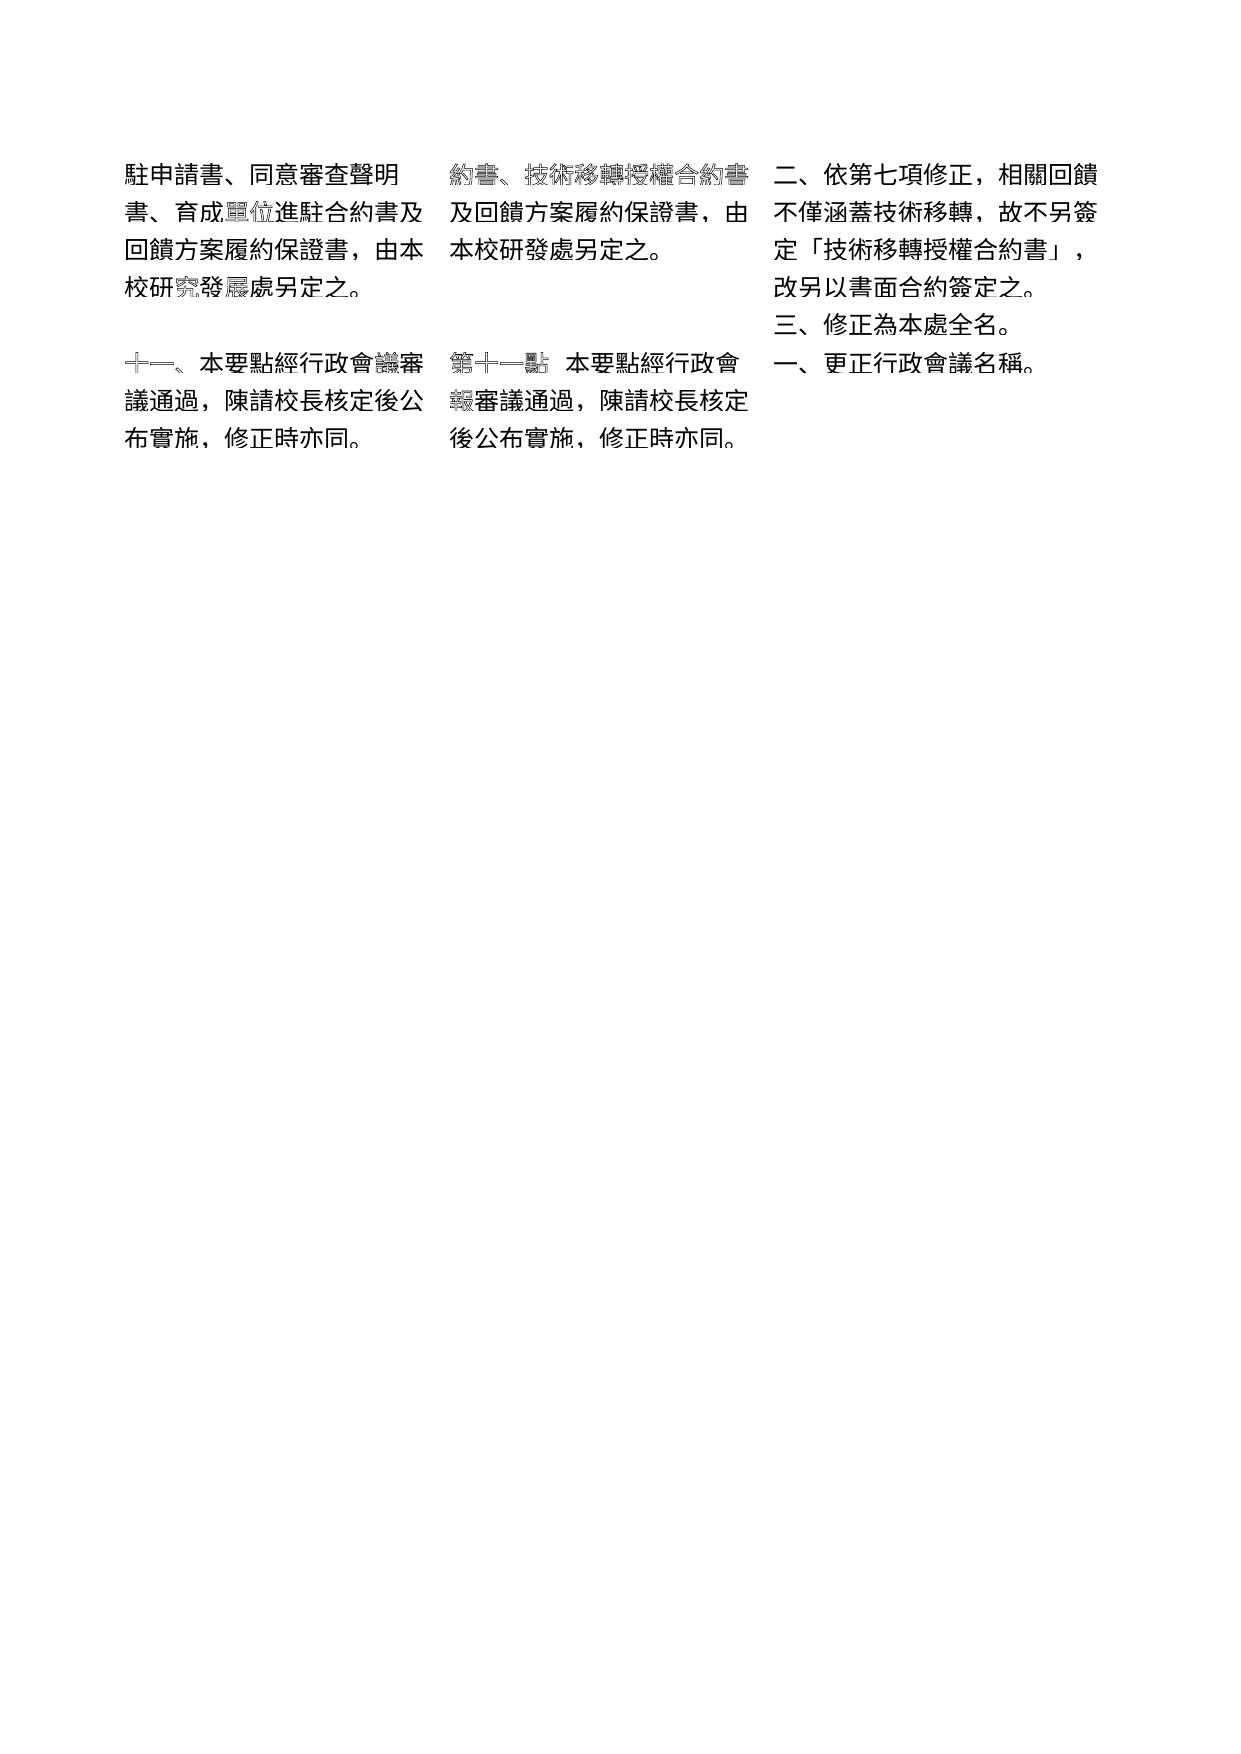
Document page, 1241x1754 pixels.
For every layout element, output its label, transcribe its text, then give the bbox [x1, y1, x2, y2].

text 校研究發展處另定之。 [124, 268, 374, 297]
text 書、育成單位進駐合約書及 [124, 193, 424, 222]
text 後公布實施，修正時亦同。 [449, 419, 749, 448]
text 本要點經行政會 [565, 344, 740, 373]
text 及回饋方案履約保證書，由 [449, 193, 749, 222]
text 布實施，修正時亦同。 [124, 419, 374, 448]
text 回饋方案履約保證書，由本 [124, 231, 424, 259]
text 本校研發處另定之。 [449, 231, 674, 259]
text 報審議通過，陳請校長核定 [449, 382, 749, 411]
text 約書、技術移轉授權合約書 [449, 156, 749, 184]
text 二、依第七項修正，相關回饋 [773, 156, 1099, 184]
text 改另以書面合約簽定之。 [773, 268, 1049, 297]
text 三、修正為本處全名。 [773, 306, 1024, 334]
text 議通過，陳請校長核定後公 [124, 382, 424, 411]
text 駐申請書、同意審查聲明 [124, 156, 399, 184]
text 一、更正行政會議名稱。 [773, 344, 1049, 373]
text 十一、本要點經行政會議審 [124, 344, 424, 373]
text 不僅涵蓋技術移轉，故不另簽 [773, 193, 1099, 222]
text 定「技術移轉授權合約書」， [773, 231, 1099, 259]
text 第十一點 [449, 344, 549, 373]
